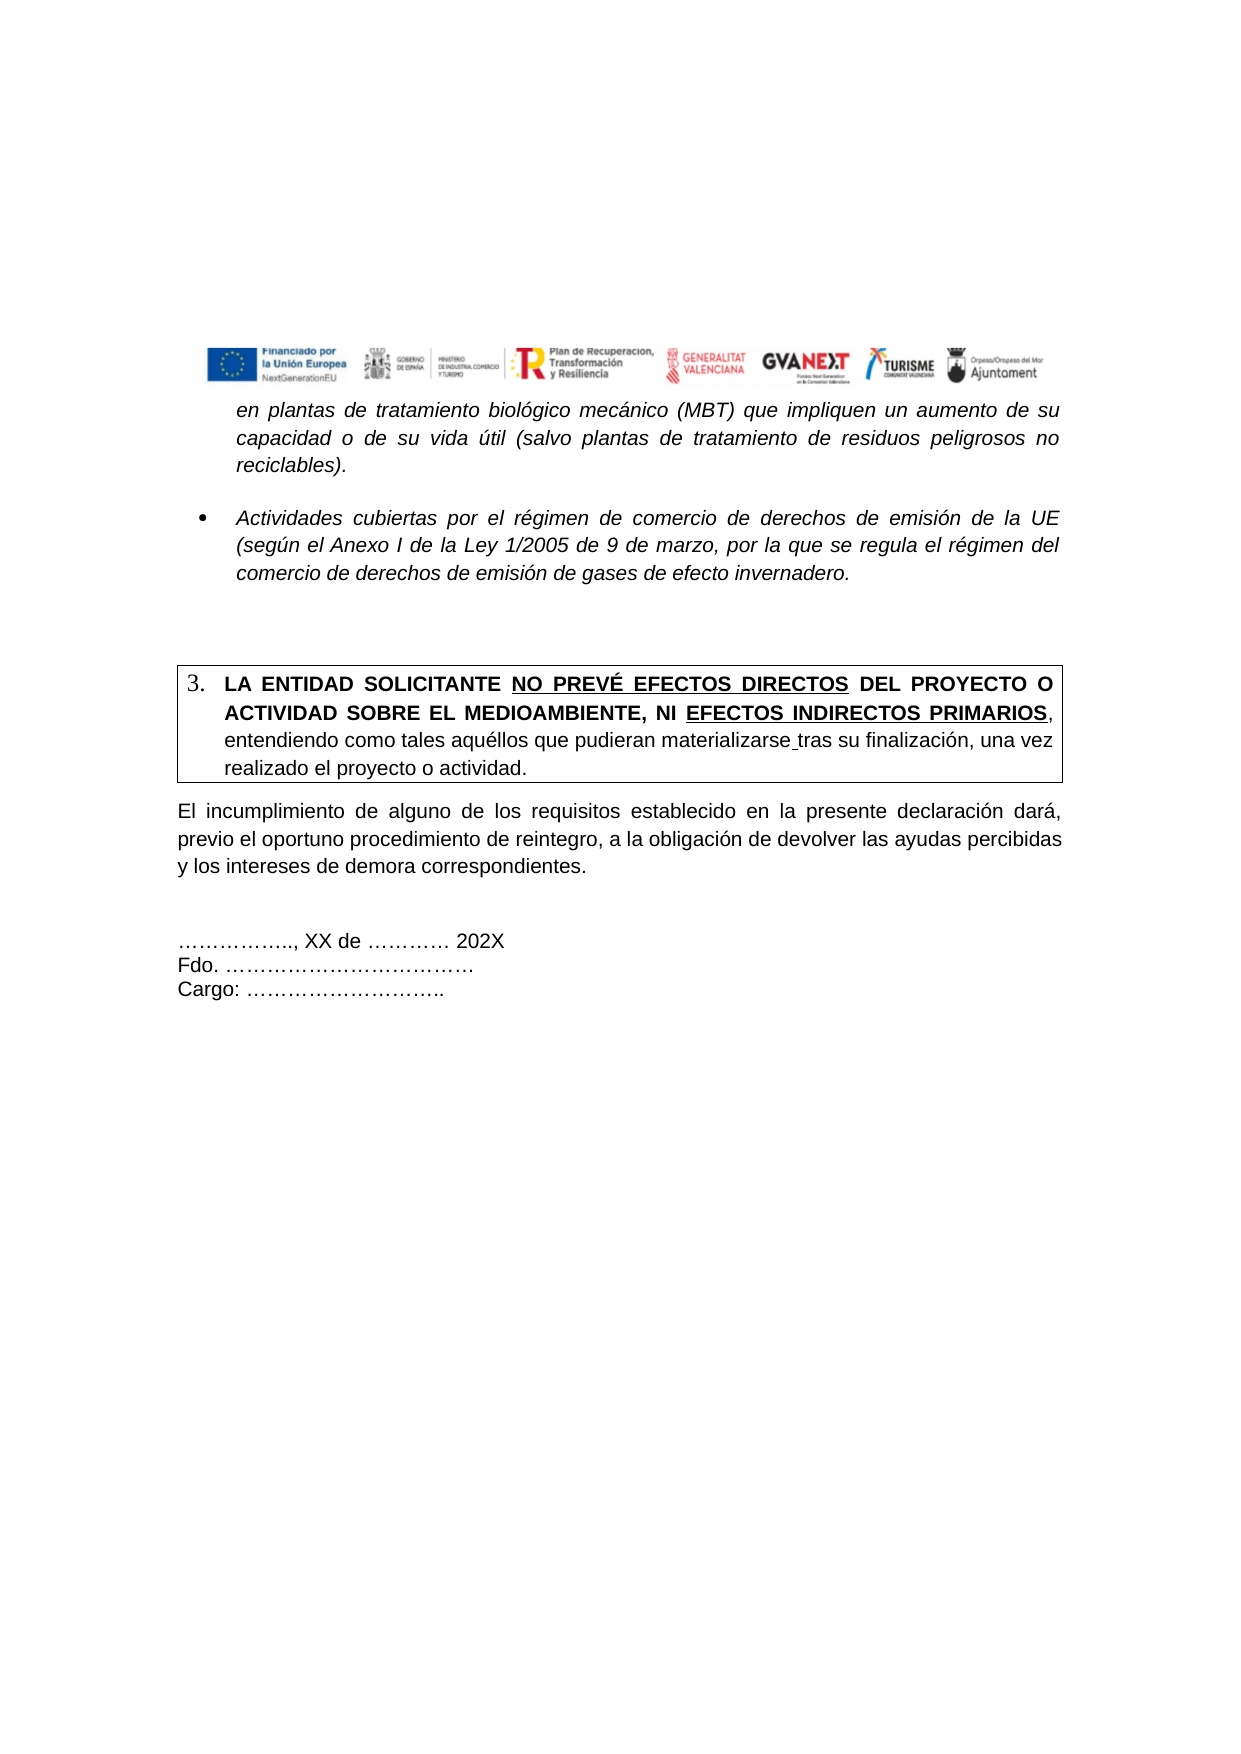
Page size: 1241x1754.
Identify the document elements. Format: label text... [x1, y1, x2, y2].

text Cargo: ……………………….. [177, 977, 1063, 1001]
list en plantas de tratamiento biológico mecánico (MBT) que impliquen un aumento de su capacidad o de su vida útil (salvo plantas de tratamiento de residuos peligrosos no reciclables). [199, 398, 1063, 477]
list LA ENTIDAD SOLICITANTE NO PREVÉ EFECTOS DIRECTOS DEL PROYECTO O ACTIVIDAD SOBRE EL MEDIOAMBIENTE, NI EFECTOS INDIRECTOS PRIMARIOS, entendiendo como tales aquéllos que pudieran materializarse tras su finalización, una vez realizado el proyecto o actividad. [178, 666, 1062, 782]
text …………….., XX de ………… 202X [177, 929, 1063, 953]
text El incumplimiento de alguno de los requisitos establecido en la presente declaración dará, previo el oportuno procedimiento de reintegro, a la obligación de devolver las ayudas percibidas y los intereses de demora correspondientes. [177, 799, 1063, 878]
list Actividades cubiertas por el régimen de comercio de derechos de emisión de la UE (según el Anexo I de la Ley 1/2005 de 9 de marzo, por la que se regula el régimen del comercio de derechos de emisión de gases de efecto invernadero. [199, 505, 1063, 584]
text Fdo. ……………………………… [177, 953, 1063, 977]
picture [177, 339, 1063, 392]
